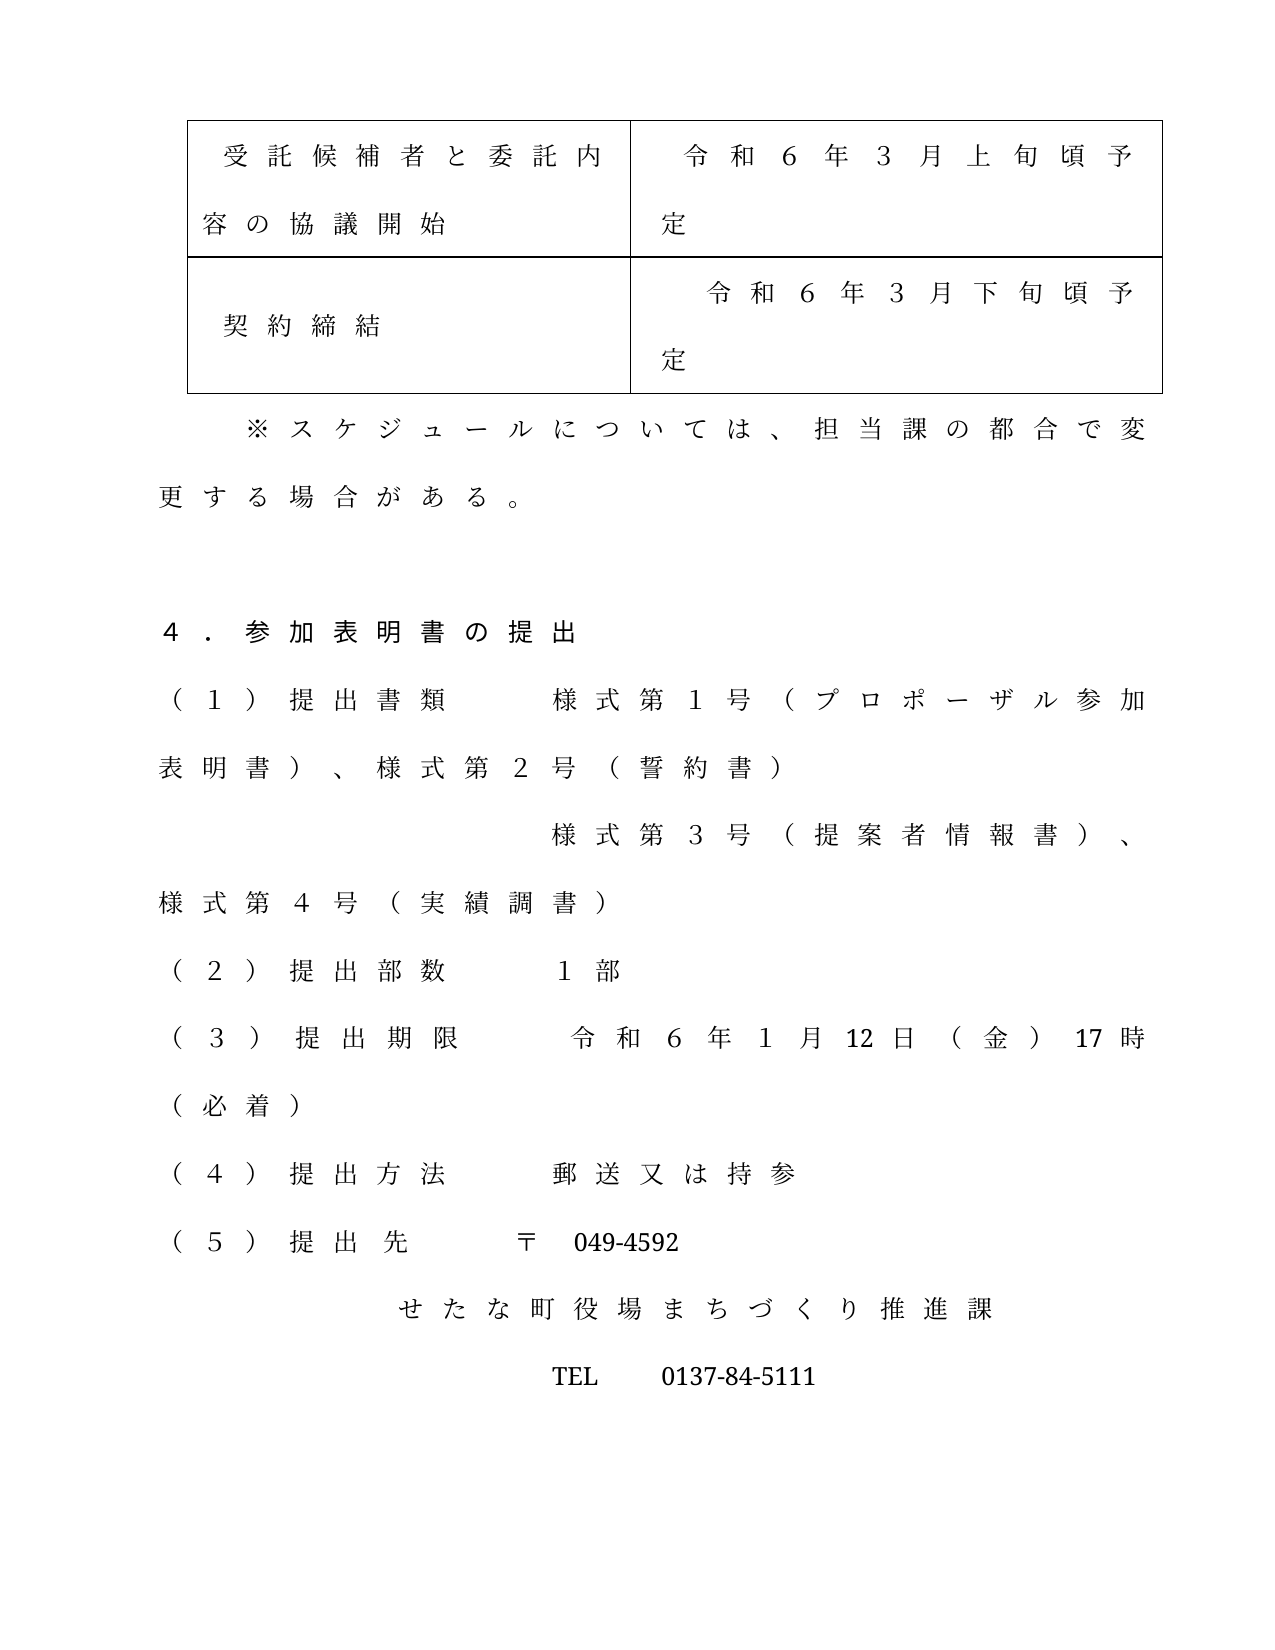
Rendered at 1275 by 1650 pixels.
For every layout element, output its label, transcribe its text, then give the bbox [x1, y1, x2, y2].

text ４．参加表明書の提出 [158, 597, 1164, 665]
text ※スケジュールについては、担当課の都合で変更する場合がある。 [158, 394, 1164, 529]
text せたな町役場まちづくり推進課 [158, 1274, 1164, 1342]
text TEL 0137-84-5111 [158, 1342, 1164, 1409]
text （３）提出期限 令和６年１月12日（金）17時（必着） [158, 1003, 1164, 1139]
table_cell 受託候補者と委託内容の協議開始 [188, 121, 630, 256]
text （４）提出方法 郵送又は持参 [158, 1139, 1164, 1206]
text 様式第３号（提案者情報書）、様式第４号（実績調書） [158, 800, 1164, 936]
table_cell 令和６年３月下旬頃予定 [631, 258, 1162, 393]
table_cell 契約締結 [188, 258, 630, 393]
text （１）提出書類 様式第１号（プロポーザル参加表明書）、様式第２号（誓約書） [158, 665, 1164, 800]
table_cell 令和６年３月上旬頃予定 [631, 121, 1162, 256]
text （５）提出先 〒049-4592 [158, 1206, 1164, 1274]
text （２）提出部数 １部 [158, 936, 1164, 1003]
